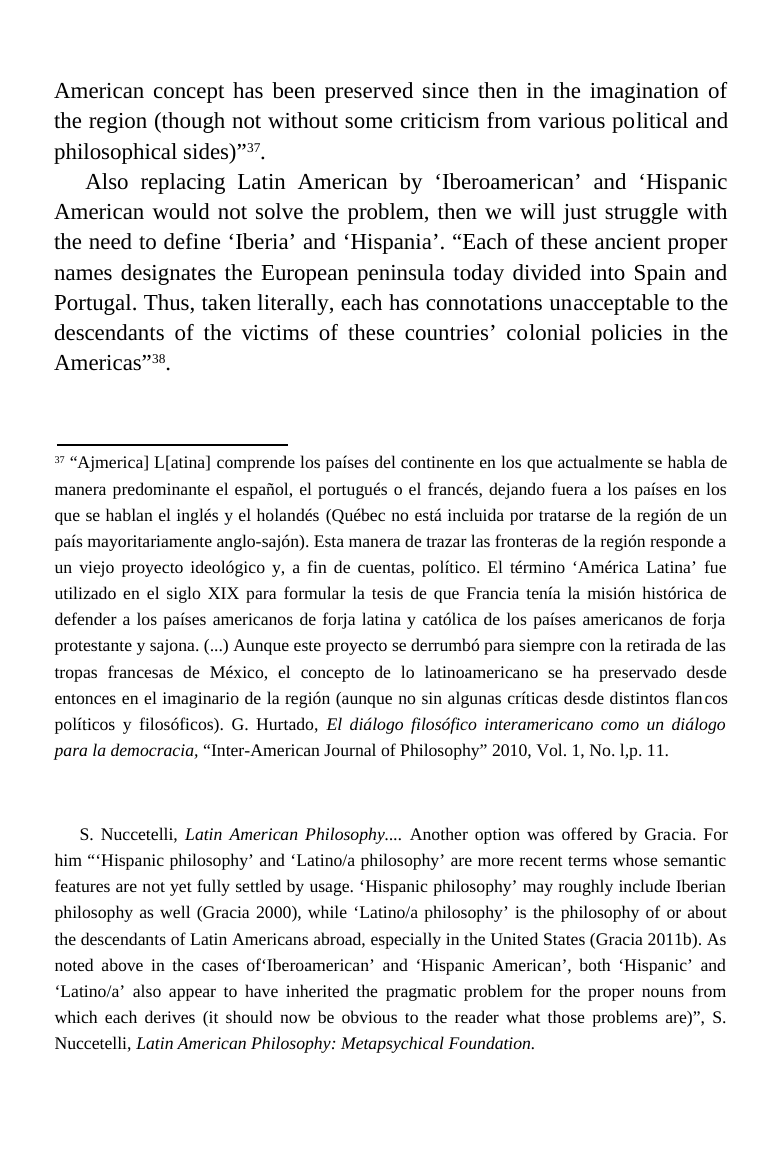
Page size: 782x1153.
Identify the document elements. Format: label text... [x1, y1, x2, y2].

text 37 “Ajmerica] L[atina] comprende los países del continente en los que actualmente se habla de manera predominante el español, el portugués o el francés, dejando fuera a los países en los que se hablan el inglés y el holandés (Québec no está incluida por tratarse de la región de un país mayoritariamente anglo-sajón). Esta manera de trazar las fronteras de la región responde a un viejo proyecto ideológico y, a fin de cuentas, político. El término ‘América Latina’ fue utilizado en el siglo XIX para formular la tesis de que Francia tenía la misión histórica de defender a los países americanos de forja latina y católica de los países americanos de forja protestante y sajona. (...) Aunque este proyecto se derrumbó para siempre con la retirada de las tropas fran­cesas de México, el concepto de lo latinoamericano se ha preservado desde entonces en el imaginario de la región (aunque no sin algunas críticas desde distintos flan­cos políticos y filosóficos). G. Hurtado, El diálogo filosófico interamericano como un diálogo para la democracia, “Inter-American Journal of Philosophy” 2010, Vol. 1, No. l,p. 11. [54, 452, 728, 760]
text S. Nuccetelli, Latin American Philosophy.... Another option was offered by Gra­cia. For him “‘Hispanic philosophy’ and ‘Latino/a philosophy’ are more recent terms whose semantic features are not yet fully settled by usage. ‘Hispanic philosophy’ may roughly include Iberian philosophy as well (Gracia 2000), while ‘Latino/a philosophy’ is the philosophy of or about the descendants of Latin Americans abroad, especially in the United States (Gracia 2011b). As noted above in the cases of‘Iberoamerican’ and ‘Hispanic American’, both ‘Hispanic’ and ‘Latino/a’ also appear to have inherited the pragmatic problem for the proper nouns from which each derives (it should now be obvious to the reader what those problems are)”, S. Nuccetelli, Latin American Philosophy: Metapsychical Foundation. [54, 824, 728, 1053]
text American concept has been preserved since then in the imagination of the region (though not without some criticism from various po­litical and philosophical sides)”37. [54, 77, 728, 164]
text Also replacing Latin American by ‘Iberoamerican’ and ‘Hispanic American would not solve the problem, then we will just struggle with the need to define ‘Iberia’ and ‘Hispania’. “Each of these ancient proper names designates the European peninsula today divided into Spain and Portugal. Thus, taken literally, each has connotations un­acceptable to the descendants of the victims of these countries’ co­lonial policies in the Americas”38. [54, 168, 728, 376]
